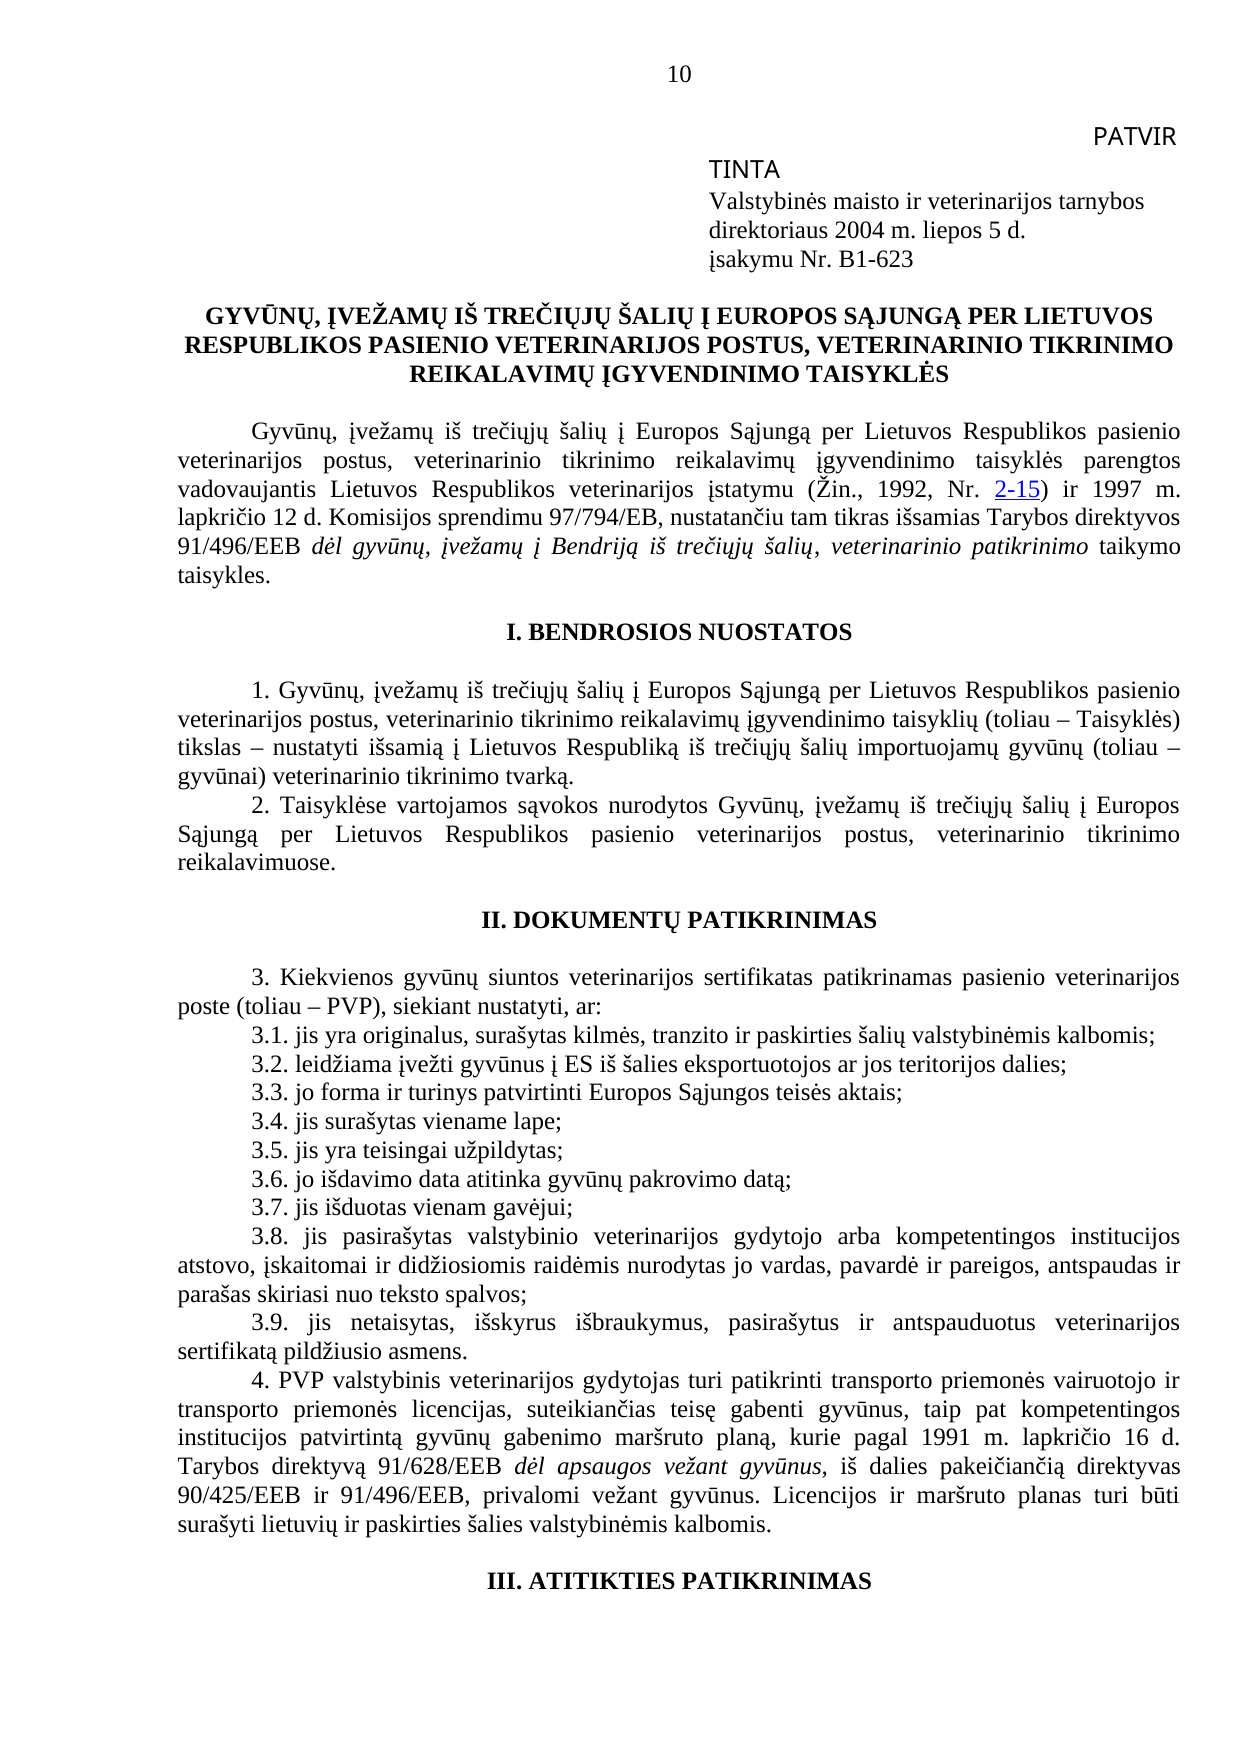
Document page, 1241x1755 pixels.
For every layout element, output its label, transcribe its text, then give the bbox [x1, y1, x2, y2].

text Valstybinės maisto ir veterinarijos tarnybos [177, 186, 1181, 215]
text 1. Gyvūnų, įvežamų iš trečiųjų šalių į Europos Sąjungą per Lietuvos Respublikos pasienio veterinarijos postus, veterinarinio tikrinimo reikalavimų įgyvendinimo taisyklių (toliau – Taisyklės) tikslas – nustatyti išsamią į Lietuvos Respubliką iš trečiųjų šalių importuojamų gyvūnų (toliau – gyvūnai) veterinarinio tikrinimo tvarką. [177, 675, 1181, 790]
text įsakymu Nr. B1-623 [177, 244, 1181, 272]
text direktoriaus 2004 m. liepos 5 d. [177, 215, 1181, 244]
text 2. Taisyklėse vartojamos sąvokos nurodytos Gyvūnų, įvežamų iš trečiųjų šalių į Europos Sąjungą per Lietuvos Respublikos pasienio veterinarijos postus, veterinarinio tikrinimo reikalavimuose. [177, 790, 1181, 876]
text I. BENDROSIOS NUOSTATOS [177, 617, 1181, 646]
text 3.3. jo forma ir turinys patvirtinti Europos Sąjungos teisės aktais; [177, 1077, 1181, 1106]
text 3. Kiekvienos gyvūnų siuntos veterinarijos sertifikatas patikrinamas pasienio veterinarijos poste (toliau – PVP), siekiant nustatyti, ar: [177, 962, 1181, 1020]
text 3.6. jo išdavimo data atitinka gyvūnų pakrovimo datą; [177, 1164, 1181, 1192]
text 3.1. jis yra originalus, surašytas kilmės, tranzito ir paskirties šalių valstybinėmis kalbomis; [177, 1020, 1181, 1049]
text 3.5. jis yra teisingai užpildytas; [177, 1135, 1181, 1164]
text 3.8. jis pasirašytas valstybinio veterinarijos gydytojo arba kompetentingos institucijos atstovo, įskaitomai ir didžiosiomis raidėmis nurodytas jo vardas, pavardė ir pareigos, antspaudas ir parašas skiriasi nuo teksto spalvos; [177, 1221, 1181, 1307]
text 3.2. leidžiama įvežti gyvūnus į ES iš šalies eksportuotojos ar jos teritorijos dalies; [177, 1049, 1181, 1077]
text 3.7. jis išduotas vienam gavėjui; [177, 1192, 1181, 1221]
text II. DOKUMENTŲ PATIKRINIMAS [177, 905, 1181, 934]
text Gyvūnų, įvežamų iš trečiųjų šalių į Europos Sąjungą per Lietuvos Respublikos pasienio veterinarijos postus, veterinarinio tikrinimo reikalavimų įgyvendinimo taisyklės parengtos vadovaujantis Lietuvos Respublikos veterinarijos įstatymu (Žin., 1992, Nr. 2-15) ir 1997 m. lapkričio 12 d. Komisijos sprendimu 97/794/EB, nustatančiu tam tikras išsamias Tarybos direktyvos 91/496/EEB dėl gyvūnų, įvežamų į Bendriją iš trečiųjų šalių, veterinarinio patikrinimo taikymo taisykles. [177, 416, 1181, 589]
text PATVIRTINTA [709, 118, 1181, 186]
text GYVŪNŲ, ĮVEŽAMŲ IŠ TREČIŲJŲ ŠALIŲ Į EUROPOS SĄJUNGĄ PER LIETUVOS RESPUBLIKOS PASIENIO VETERINARIJOS POSTUS, VETERINARINIO TIKRINIMO REIKALAVIMŲ ĮGYVENDINIMO TAISYKLĖS [177, 301, 1181, 387]
text 3.4. jis surašytas viename lape; [177, 1106, 1181, 1135]
text III. ATITIKTiES PATIKRINIMAS [177, 1566, 1181, 1595]
text 3.9. jis netaisytas, išskyrus išbraukymus, pasirašytus ir antspauduotus veterinarijos sertifikatą pildžiusio asmens. [177, 1307, 1181, 1365]
text 4. PVP valstybinis veterinarijos gydytojas turi patikrinti transporto priemonės vairuotojo ir transporto priemonės licencijas, suteikiančias teisę gabenti gyvūnus, taip pat kompetentingos institucijos patvirtintą gyvūnų gabenimo maršruto planą, kurie pagal 1991 m. lapkričio 16 d. Tarybos direktyvą 91/628/EEB dėl apsaugos vežant gyvūnus, iš dalies pakeičiančią direktyvas 90/425/EEB ir 91/496/EEB, privalomi vežant gyvūnus. Licencijos ir maršruto planas turi būti surašyti lietuvių ir paskirties šalies valstybinėmis kalbomis. [177, 1365, 1181, 1537]
